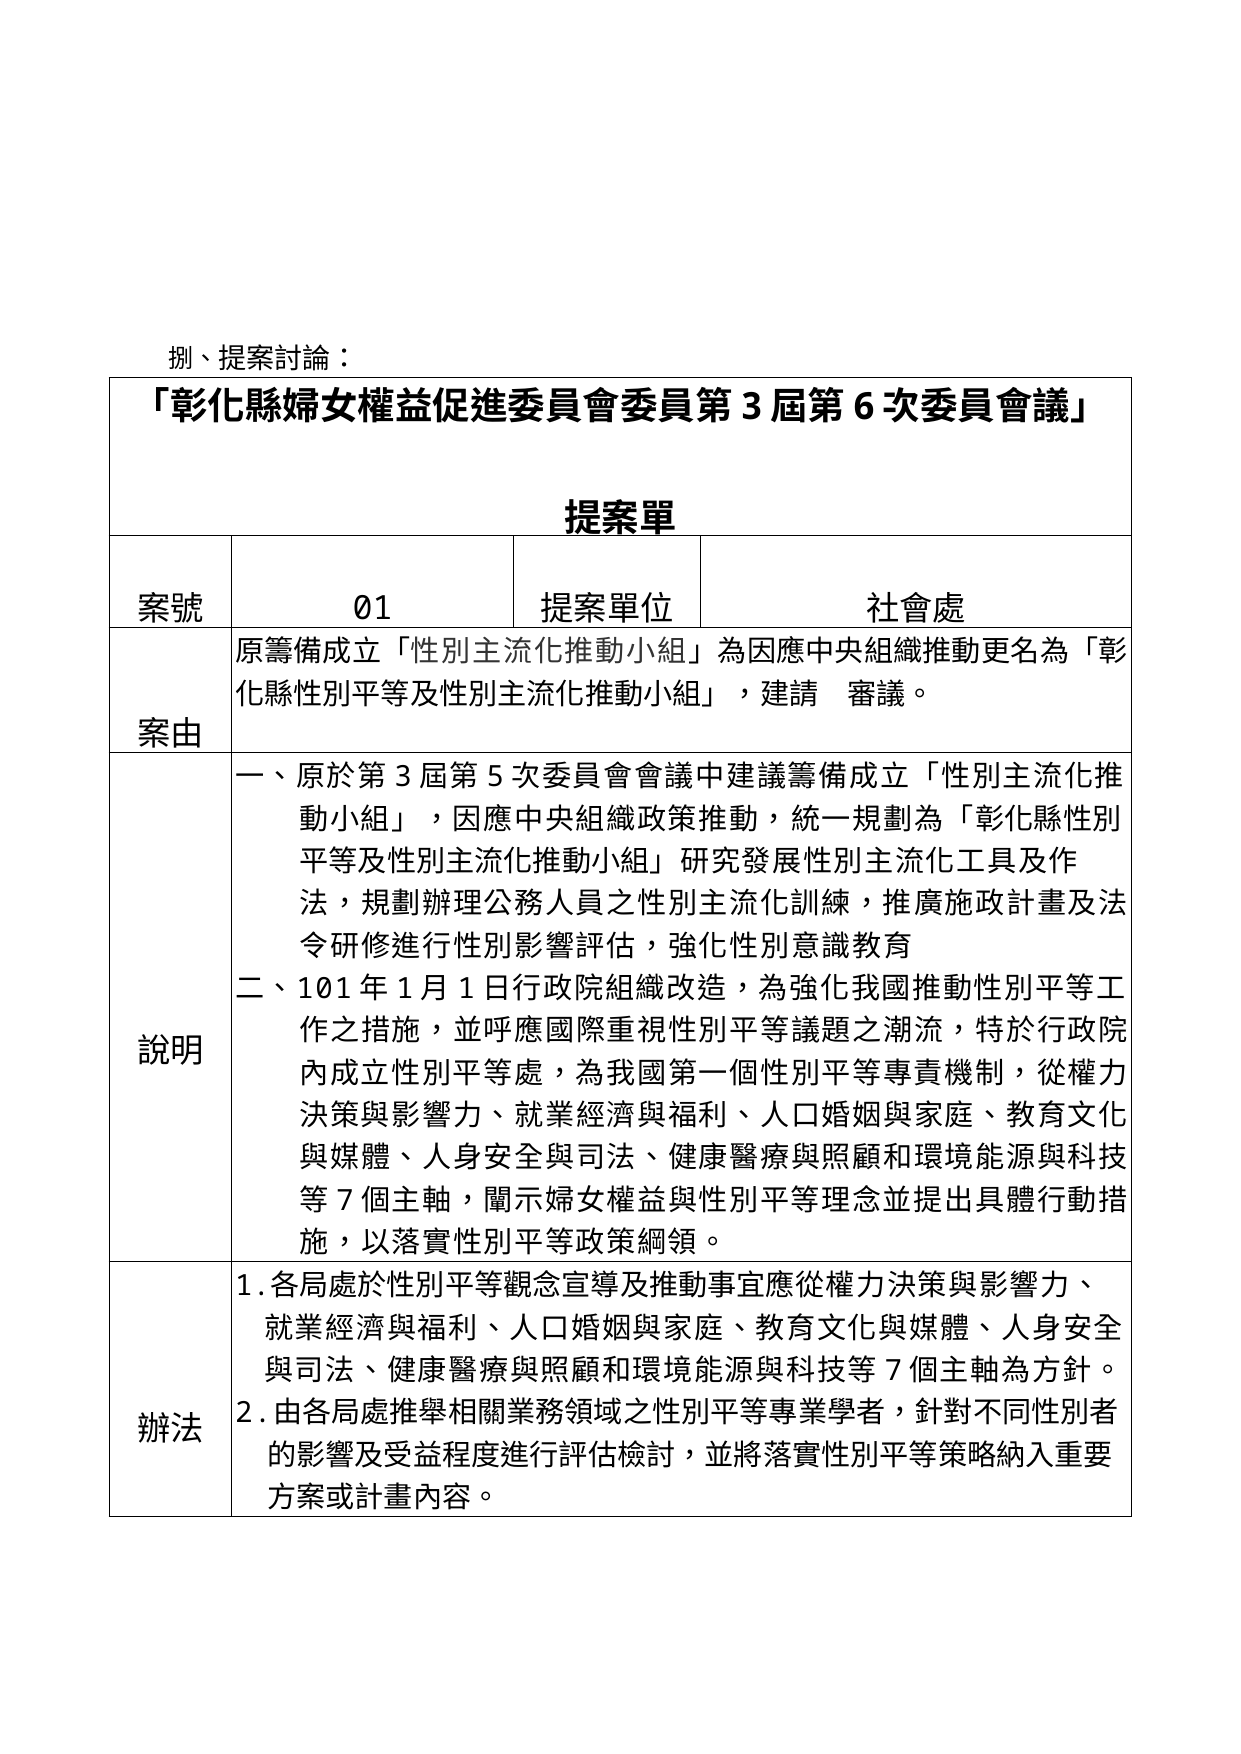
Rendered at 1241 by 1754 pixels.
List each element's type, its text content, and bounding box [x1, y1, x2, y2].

table_cell 一、原於第3屆第5次委員會會議中建議籌備成立「性別主流化推動小組」，因應中央組織政策推動，統一規劃為「彰化縣性別平等及性別主流化推動小組」研究發展性別主流化工具及作法，規劃辦理公務人員之性別主流化訓練，推廣施政計畫及法令研修進行性別影響評估，強化性別意識教育 二、101年1月1日行政院組織改造，為強化我國推動性別平等工作之措施，並呼應國際重視性別平等議題之潮流，特於行政院內成立性別平等處，為我國第一個性別平等專責機制，從權力決策與影響力、就業經濟與福利、人口婚姻與家庭、教育文化與媒體、人身安全與司法、健康醫療與照顧和環境能源與科技等7個主軸，闡示婦女權益與性別平等理念並提出具體行動措施，以落實性別平等政策綱領。 [232, 753, 1131, 1261]
table_cell 1.各局處於性別平等觀念宣導及推動事宜應從權力決策與影響力、就業經濟與福利、人口婚姻與家庭、教育文化與媒體、人身安全與司法、健康醫療與照顧和環境能源與科技等7個主軸為方針。 2.由各局處推舉相關業務領域之性別平等專業學者，針對不同性別者的影響及受益程度進行評估檢討，並將落實性別平等策略納入重要方案或計畫內容。 [232, 1262, 1131, 1516]
table_cell 社會處 [701, 536, 1131, 627]
table_cell 案由 [110, 628, 231, 752]
table_cell 辦法 [110, 1262, 231, 1516]
list 提案討論： [168, 314, 1122, 377]
table_cell 說明 [110, 753, 231, 1261]
table_cell 01 [232, 536, 513, 627]
table_header 「彰化縣婦女權益促進委員會委員第3屆第6次委員會議」 提案單 [110, 378, 1131, 535]
table_cell 案號 [110, 536, 231, 627]
table_cell 提案單位 [514, 536, 700, 627]
table_cell 原籌備成立「性別主流化推動小組」為因應中央組織推動更名為「彰化縣性別平等及性別主流化推動小組」，建請 審議。 [232, 628, 1131, 752]
